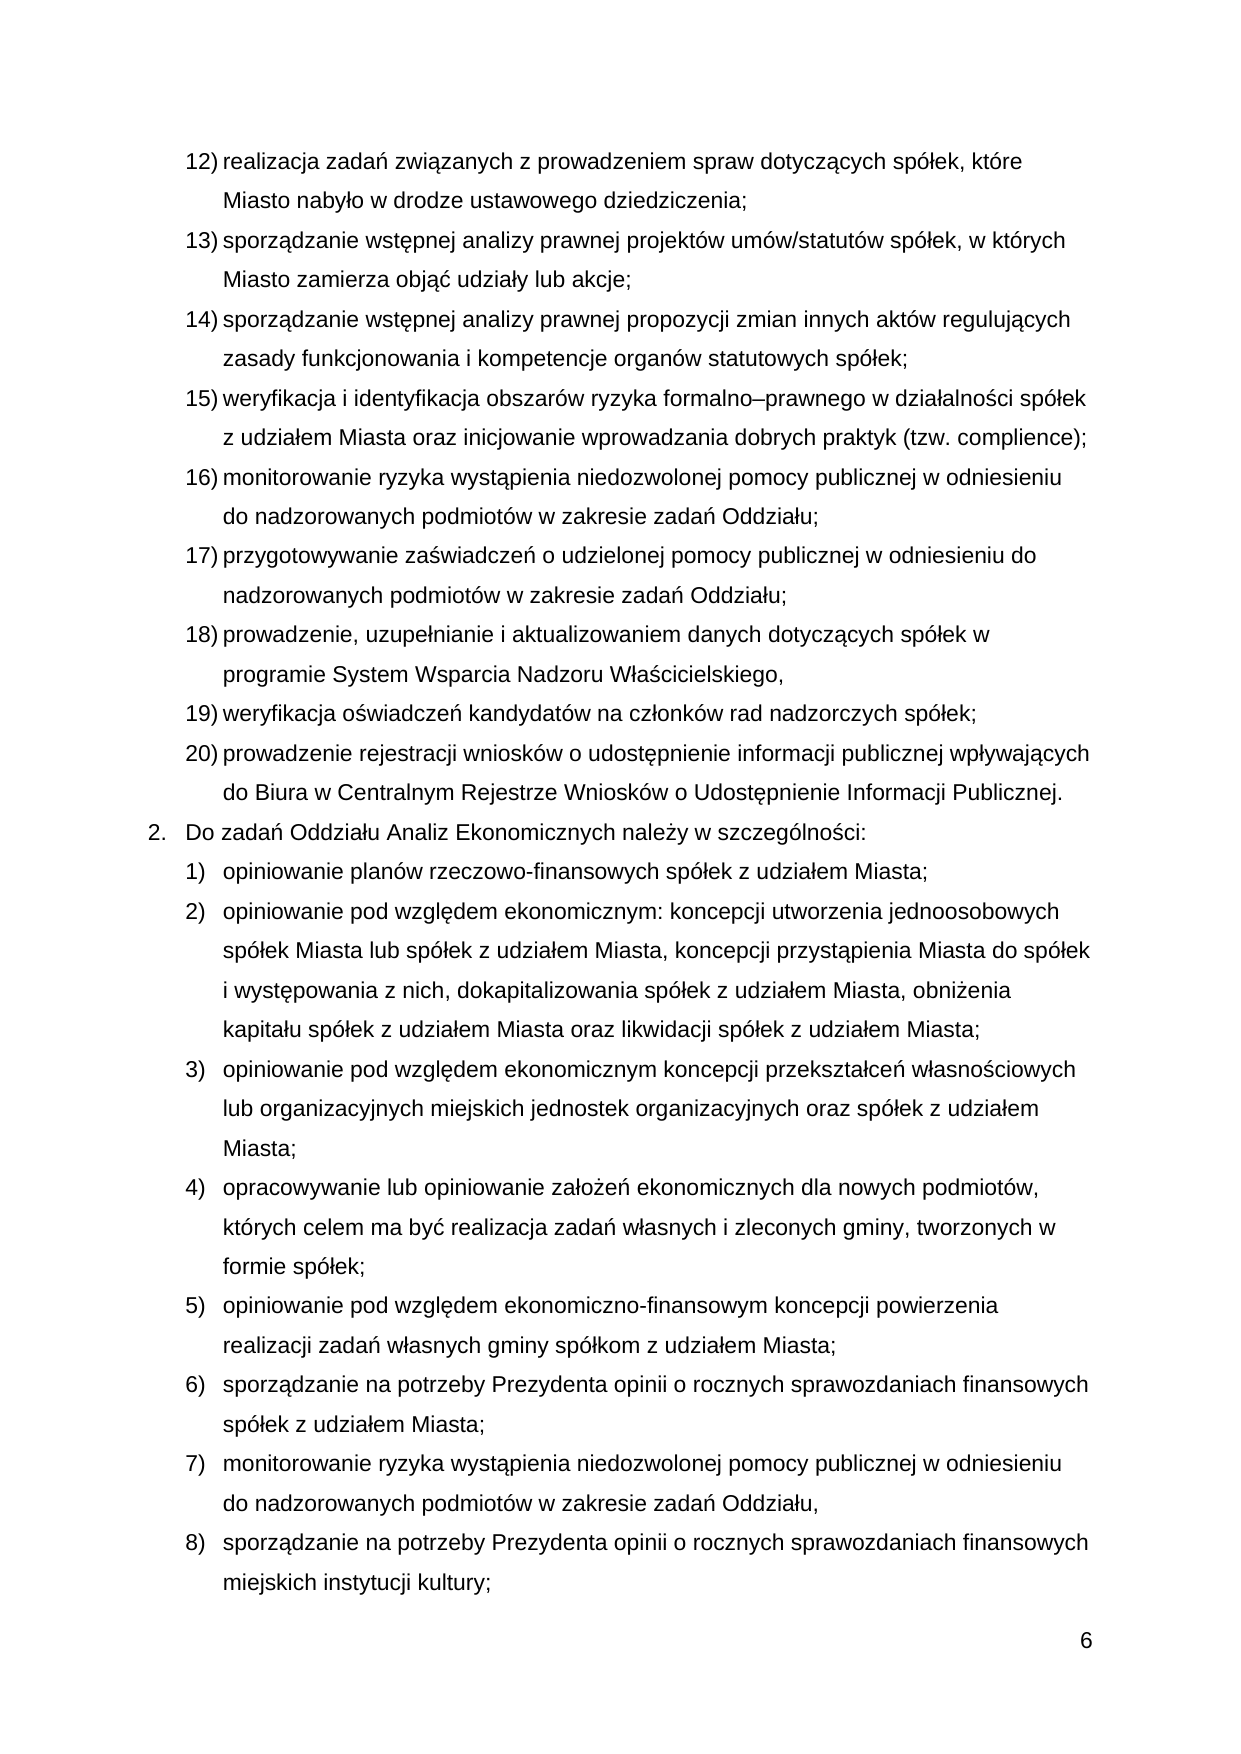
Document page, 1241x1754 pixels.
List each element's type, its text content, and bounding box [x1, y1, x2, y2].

list monitorowanie ryzyka wystąpienia niedozwolonej pomocy publicznej w odniesieniu do nadzorowanych podmiotów w zakresie zadań Oddziału, [185, 1450, 1093, 1516]
list Do zadań Oddziału Analiz Ekonomicznych należy w szczególności: [148, 819, 1093, 845]
list realizacja zadań związanych z prowadzeniem spraw dotyczących spółek, które Miasto nabyło w drodze ustawowego dziedziczenia; [185, 148, 1093, 213]
list przygotowywanie zaświadczeń o udzielonej pomocy publicznej w odniesieniu do nadzorowanych podmiotów w zakresie zadań Oddziału; [185, 542, 1093, 608]
list opracowywanie lub opiniowanie założeń ekonomicznych dla nowych podmiotów, których celem ma być realizacja zadań własnych i zleconych gminy, tworzonych w formie spółek; [185, 1174, 1093, 1279]
list prowadzenie, uzupełnianie i aktualizowaniem danych dotyczących spółek w programie System Wsparcia Nadzoru Właścicielskiego, [185, 621, 1093, 687]
list weryfikacja oświadczeń kandydatów na członków rad nadzorczych spółek; [185, 700, 1093, 727]
list sporządzanie na potrzeby Prezydenta opinii o rocznych sprawozdaniach finansowych miejskich instytucji kultury; [185, 1529, 1093, 1595]
list prowadzenie rejestracji wniosków o udostępnienie informacji publicznej wpływających do Biura w Centralnym Rejestrze Wniosków o Udostępnienie Informacji Publicznej. [185, 740, 1093, 806]
list monitorowanie ryzyka wystąpienia niedozwolonej pomocy publicznej w odniesieniu do nadzorowanych podmiotów w zakresie zadań Oddziału; [185, 463, 1093, 529]
list weryfikacja i identyfikacja obszarów ryzyka formalno–prawnego w działalności spółek z udziałem Miasta oraz inicjowanie wprowadzania dobrych praktyk (tzw. complience); [185, 384, 1093, 450]
list sporządzanie wstępnej analizy prawnej projektów umów/statutów spółek, w których Miasto zamierza objąć udziały lub akcje; [185, 227, 1093, 292]
list sporządzanie wstępnej analizy prawnej propozycji zmian innych aktów regulujących zasady funkcjonowania i kompetencje organów statutowych spółek; [185, 306, 1093, 371]
list opiniowanie pod względem ekonomicznym koncepcji przekształceń własnościowych lub organizacyjnych miejskich jednostek organizacyjnych oraz spółek z udziałem Miasta; [185, 1056, 1093, 1161]
list opiniowanie pod względem ekonomiczno-finansowym koncepcji powierzenia realizacji zadań własnych gminy spółkom z udziałem Miasta; [185, 1292, 1093, 1358]
list opiniowanie planów rzeczowo-finansowych spółek z udziałem Miasta; [185, 858, 1093, 884]
list opiniowanie pod względem ekonomicznym: koncepcji utworzenia jednoosobowych spółek Miasta lub spółek z udziałem Miasta, koncepcji przystąpienia Miasta do spółek i występowania z nich, dokapitalizowania spółek z udziałem Miasta, obniżenia kapitału spółek z udziałem Miasta oraz likwidacji spółek z udziałem Miasta; [185, 898, 1093, 1042]
list sporządzanie na potrzeby Prezydenta opinii o rocznych sprawozdaniach finansowych spółek z udziałem Miasta; [185, 1371, 1093, 1437]
